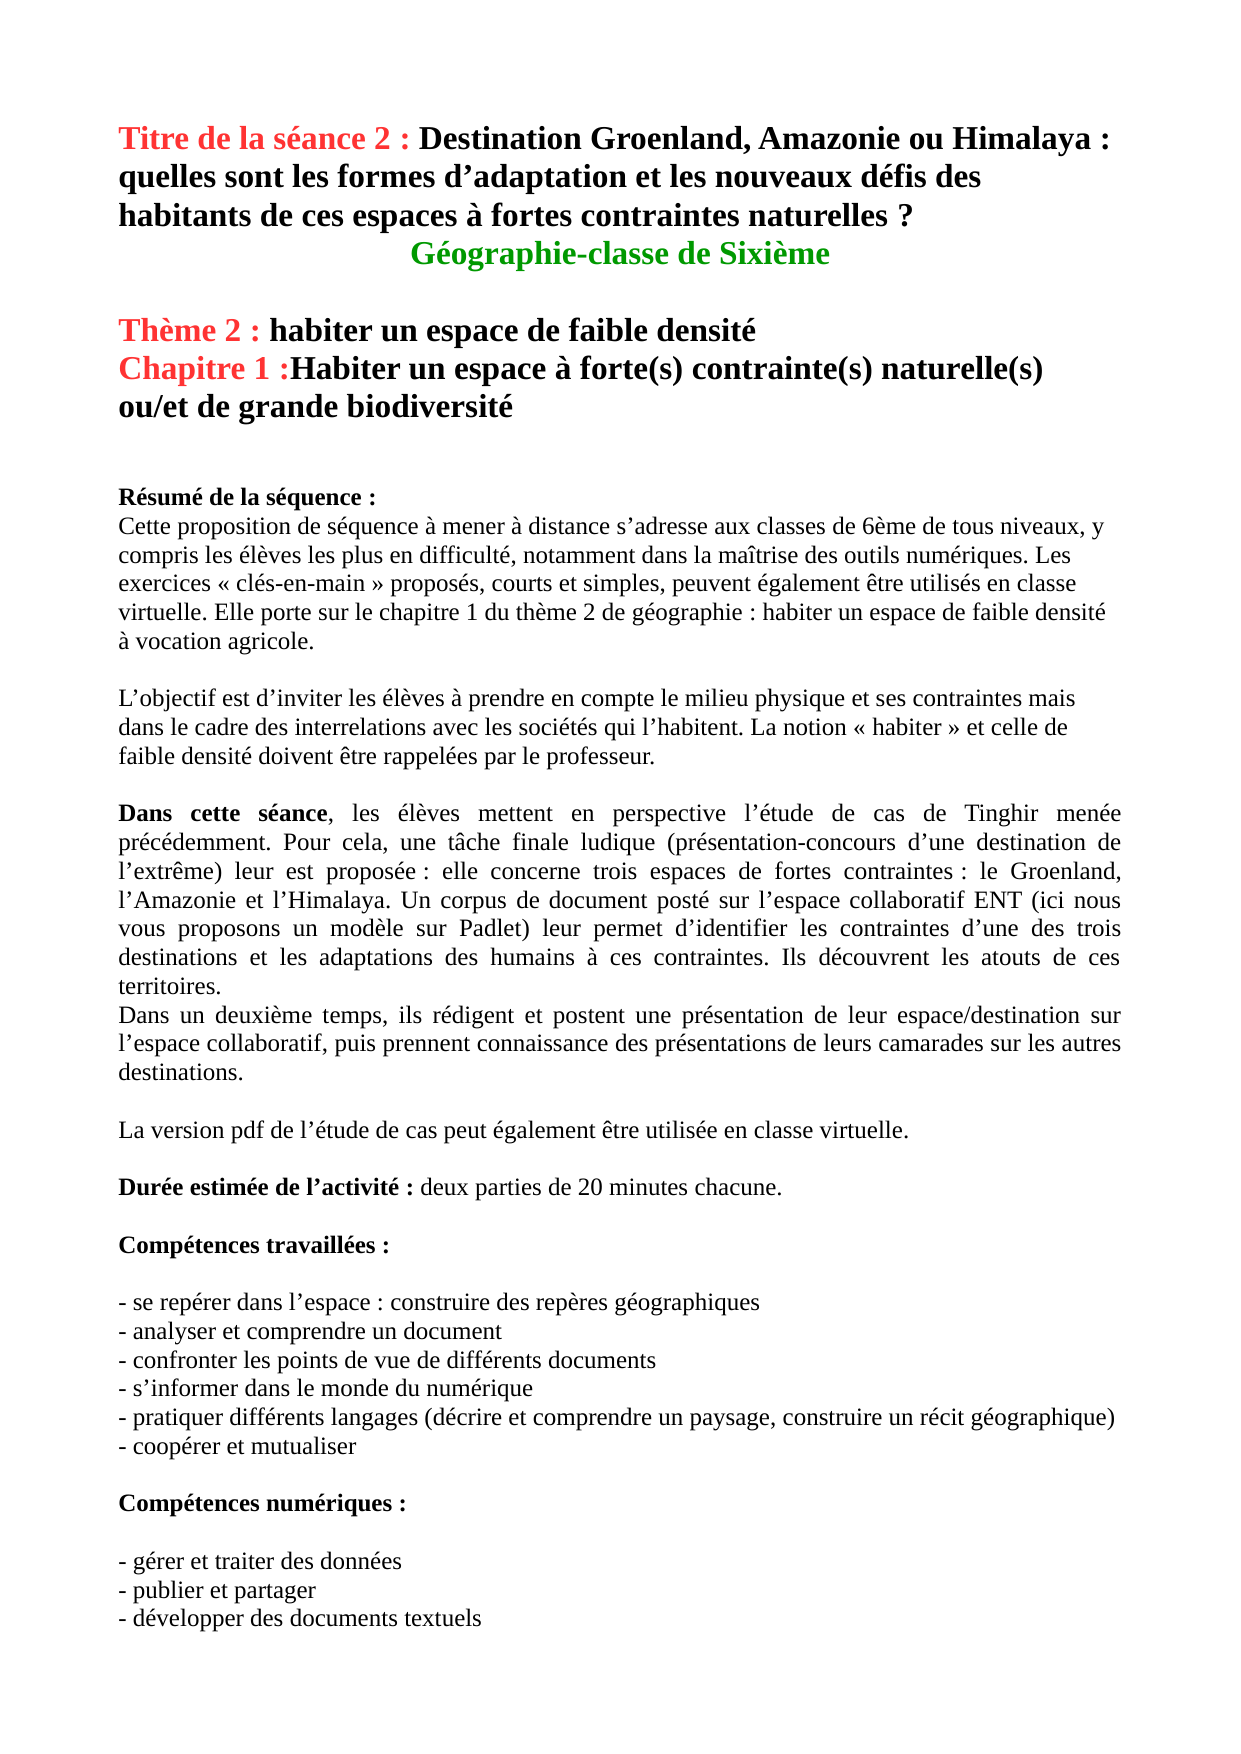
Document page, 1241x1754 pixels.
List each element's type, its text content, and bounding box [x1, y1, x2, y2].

text - se repérer dans l’espace : construire des repères géographiques [118, 1287, 1122, 1316]
text - publier et partager [118, 1575, 1122, 1603]
text Chapitre 1 :Habiter un espace à forte(s) contrainte(s) naturelle(s) ou/et de grande biodiversité [118, 348, 1122, 425]
text Résumé de la séquence : [118, 482, 1122, 511]
text - coopérer et mutualiser [118, 1431, 1122, 1460]
text Titre de la séance 2 : Destination Groenland, Amazonie ou Himalaya : quelles sont les formes d’adaptation et les nouveaux défis des habitants de ces espaces à fortes contraintes naturelles ? [118, 118, 1122, 233]
text - s’informer dans le monde du numérique [118, 1373, 1122, 1402]
text - pratiquer différents langages (décrire et comprendre un paysage, construire un récit géographique) [118, 1402, 1122, 1431]
text - développer des documents textuels [118, 1603, 1122, 1632]
text Dans un deuxième temps, ils rédigent et postent une présentation de leur espace/destination sur l’espace collaboratif, puis prennent connaissance des présentations de leurs camarades sur les autres destinations. [118, 1000, 1122, 1086]
text L’objectif est d’inviter les élèves à prendre en compte le milieu physique et ses contraintes mais dans le cadre des interrelations avec les sociétés qui l’habitent. La notion « habiter » et celle de faible densité doivent être rappelées par le professeur. [118, 683, 1122, 770]
text Durée estimée de l’activité : deux parties de 20 minutes chacune. [118, 1172, 1122, 1201]
text - gérer et traiter des données [118, 1546, 1122, 1575]
text Dans cette séance, les élèves mettent en perspective l’étude de cas de Tinghir menée précédemment. Pour cela, une tâche finale ludique (présentation-concours d’une destination de l’extrême) leur est proposée : elle concerne trois espaces de fortes contraintes : le Groenland, l’Amazonie et l’Himalaya. Un corpus de document posté sur l’espace collaboratif ENT (ici nous vous proposons un modèle sur Padlet) leur permet d’identifier les contraintes d’une des trois destinations et les adaptations des humains à ces contraintes. Ils découvrent les atouts de ces territoires. [118, 798, 1122, 1000]
text Thème 2 : habiter un espace de faible densité [118, 310, 1122, 348]
text Compétences numériques : [118, 1488, 1122, 1517]
text - analyser et comprendre un document [118, 1316, 1122, 1345]
text Compétences travaillées : [118, 1230, 1122, 1258]
text Cette proposition de séquence à mener à distance s’adresse aux classes de 6ème de tous niveaux, y compris les élèves les plus en difficulté, notamment dans la maîtrise des outils numériques. Les exercices « clés-en-main » proposés, courts et simples, peuvent également être utilisés en classe virtuelle. Elle porte sur le chapitre 1 du thème 2 de géographie : habiter un espace de faible densité à vocation agricole. [118, 511, 1122, 655]
text Géographie-classe de Sixième [118, 233, 1122, 271]
text La version pdf de l’étude de cas peut également être utilisée en classe virtuelle. [118, 1115, 1122, 1143]
text - confronter les points de vue de différents documents [118, 1345, 1122, 1373]
